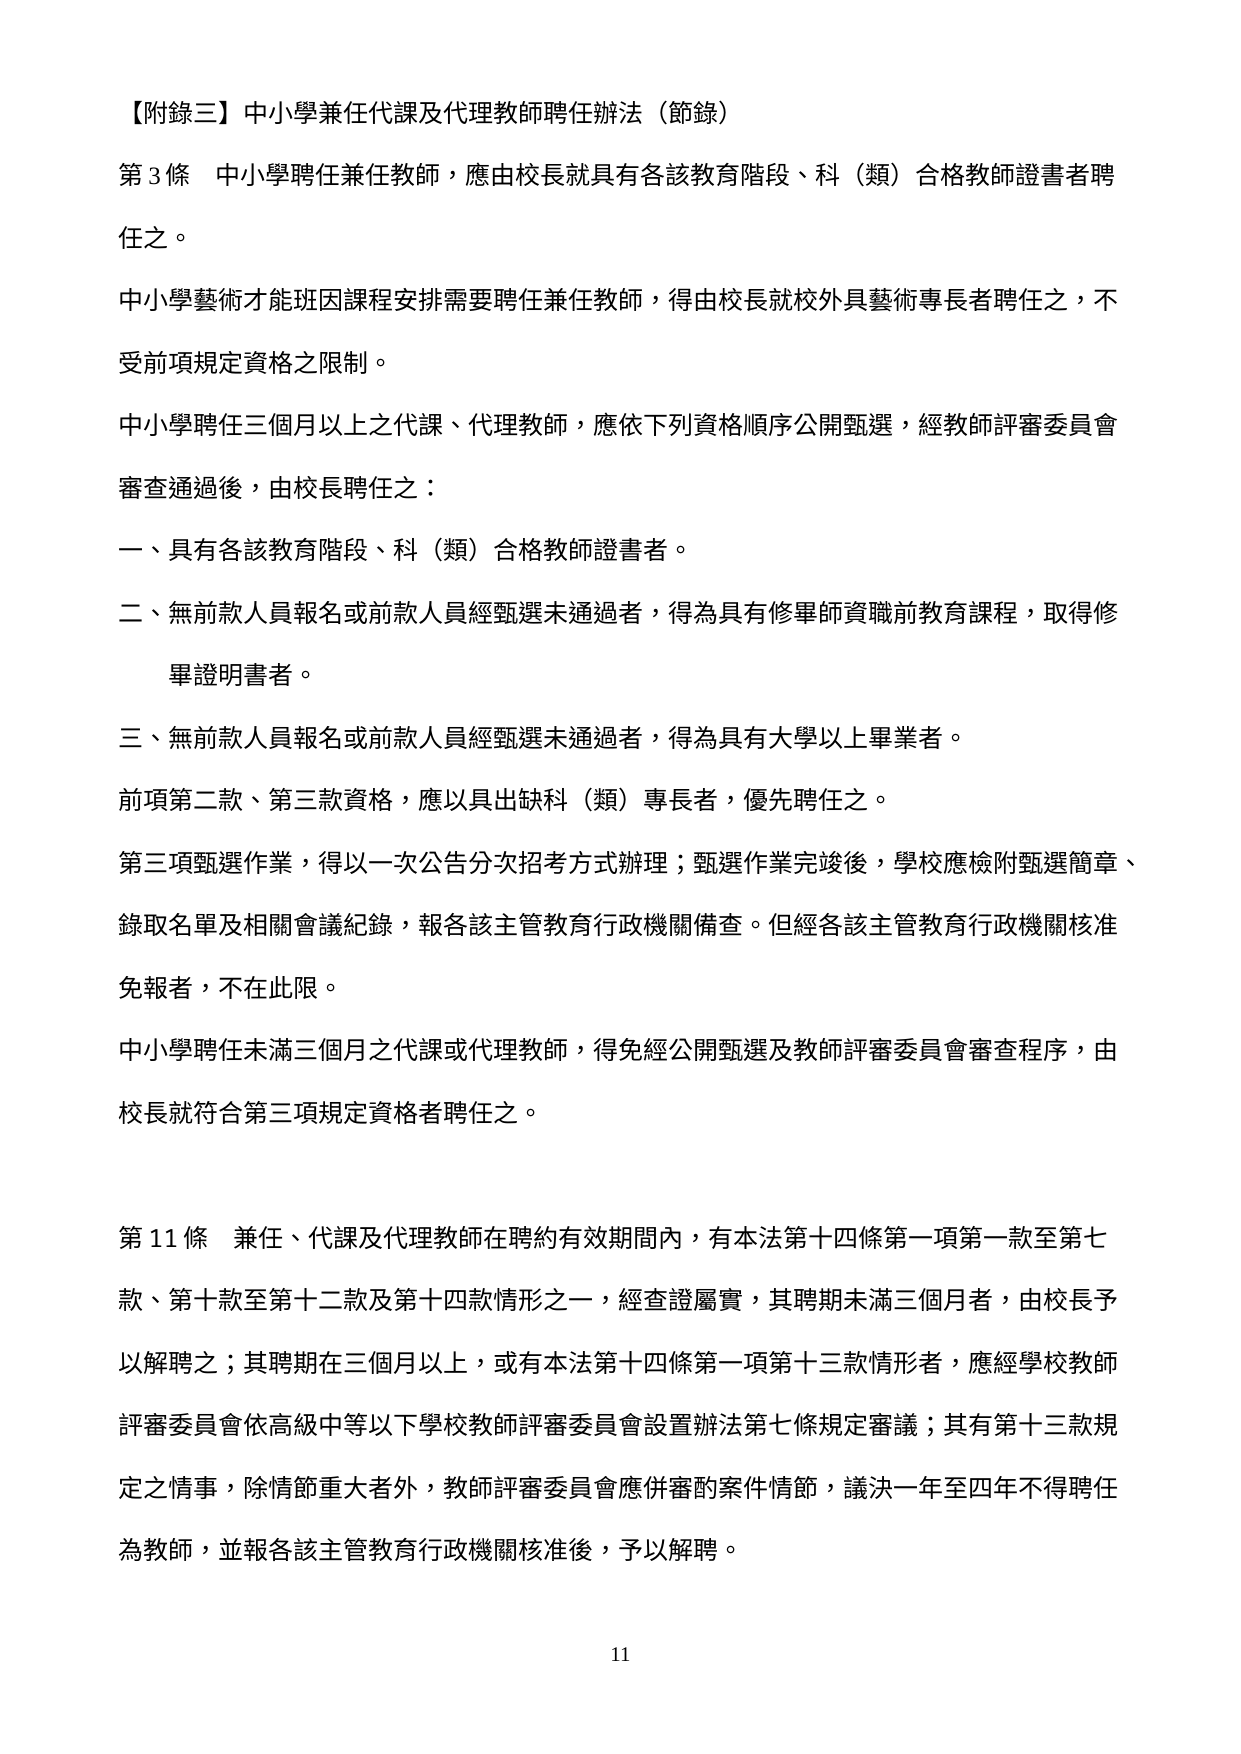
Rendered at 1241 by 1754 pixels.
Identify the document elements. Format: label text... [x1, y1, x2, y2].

text 二、無前款人員報名或前款人員經甄選未通過者，得為具有修畢師資職前教育課程，取得修畢證明書者。 [118, 569, 1122, 694]
text 三、無前款人員報名或前款人員經甄選未通過者，得為具有大學以上畢業者。 [118, 694, 1122, 757]
text 中小學聘任三個月以上之代課、代理教師，應依下列資格順序公開甄選，經教師評審委員會審查通過後，由校長聘任之： [118, 382, 1122, 507]
text 前項第二款、第三款資格，應以具出缺科（類）專長者，優先聘任之。 [118, 757, 1122, 819]
text 第11條 兼任、代課及代理教師在聘約有效期間內，有本法第十四條第一項第一款至第七款、第十款至第十二款及第十四款情形之一，經查證屬實，其聘期未滿三個月者，由校長予以解聘之；其聘期在三個月以上，或有本法第十四條第一項第十三款情形者，應經學校教師評審委員會依高級中等以下學校教師評審委員會設置辦法第七條規定審議；其有第十三款規定之情事，除情節重大者外，教師評審委員會應併審酌案件情節，議決一年至四年不得聘任為教師，並報各該主管教育行政機關核准後，予以解聘。 [118, 1194, 1122, 1569]
text 第3條 中小學聘任兼任教師，應由校長就具有各該教育階段、科（類）合格教師證書者聘任之。 [118, 132, 1122, 257]
text 一、具有各該教育階段、科（類）合格教師證書者。 [118, 507, 1122, 569]
text 第三項甄選作業，得以一次公告分次招考方式辦理；甄選作業完竣後，學校應檢附甄選簡章、錄取名單及相關會議紀錄，報各該主管教育行政機關備查。但經各該主管教育行政機關核准免報者，不在此限。 [118, 819, 1122, 1007]
text 【附錄三】中小學兼任代課及代理教師聘任辦法（節錄） [118, 69, 1122, 132]
text 中小學聘任未滿三個月之代課或代理教師，得免經公開甄選及教師評審委員會審查程序，由校長就符合第三項規定資格者聘任之。 [118, 1007, 1122, 1132]
text 中小學藝術才能班因課程安排需要聘任兼任教師，得由校長就校外具藝術專長者聘任之，不受前項規定資格之限制。 [118, 257, 1122, 382]
